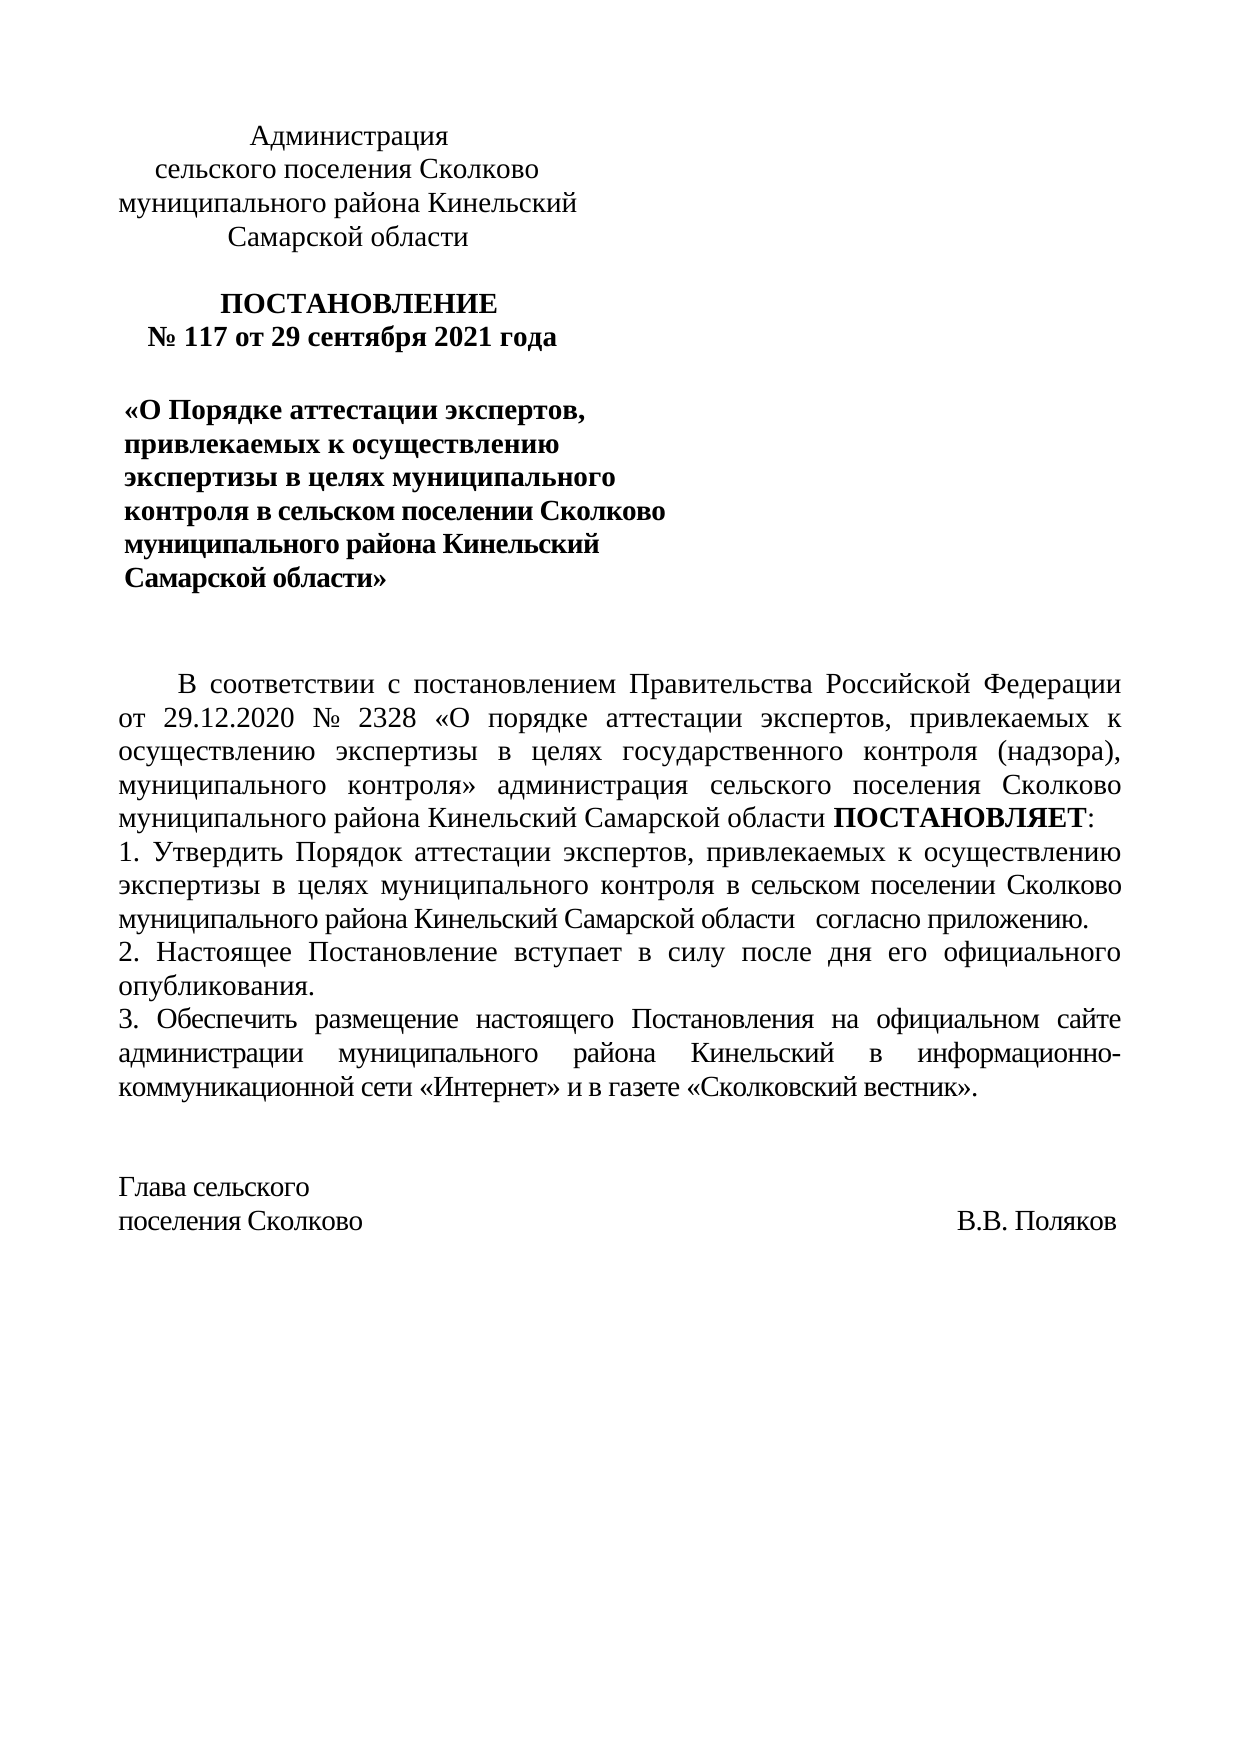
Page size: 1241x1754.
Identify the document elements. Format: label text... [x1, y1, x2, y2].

text поселения Сколково В.В. Поляков [118, 1203, 1122, 1236]
text В соответствии с постановлением Правительства Российской Федерации от 29.12.2020 № 2328 «О порядке аттестации экспертов, привлекаемых к осуществлению экспертизы в целях государственного контроля (надзора), муниципального контроля» администрация сельского поселения Сколково муниципального района Кинельский Самарской области ПОСТАНОВЛЯЕТ: [118, 666, 1122, 834]
text сельского поселения Сколково [118, 152, 1122, 185]
text Глава сельского [118, 1169, 1122, 1203]
text 1. Утвердить Порядок аттестации экспертов, привлекаемых к осуществлению экспертизы в целях муниципального контроля в сельском поселении Сколково муниципального района Кинельский Самарской области согласно приложению. [118, 834, 1122, 934]
text № 117 от 29 сентября 2021 года [118, 319, 1122, 353]
table_header «О Порядке аттестации экспертов, привлекаемых к осуществлению экспертизы в целях муниципального контроля в сельском поселении Сколково муниципального района Кинельский Самарской области» [118, 386, 699, 599]
text 2. Настоящее Постановление вступает в силу после дня его официального опубликования. [118, 934, 1122, 1002]
text ПОСТАНОВЛЕНИЕ [118, 286, 1122, 319]
text 3. Обеспечить размещение настоящего Постановления на официальном сайте администрации муниципального района Кинельский в информационно-коммуникационной сети «Интернет» и в газете «Сколковский вестник». [118, 1002, 1122, 1102]
text муниципального района Кинельский [118, 185, 1122, 219]
text Самарской области [118, 219, 1122, 252]
text Администрация [118, 118, 1122, 152]
